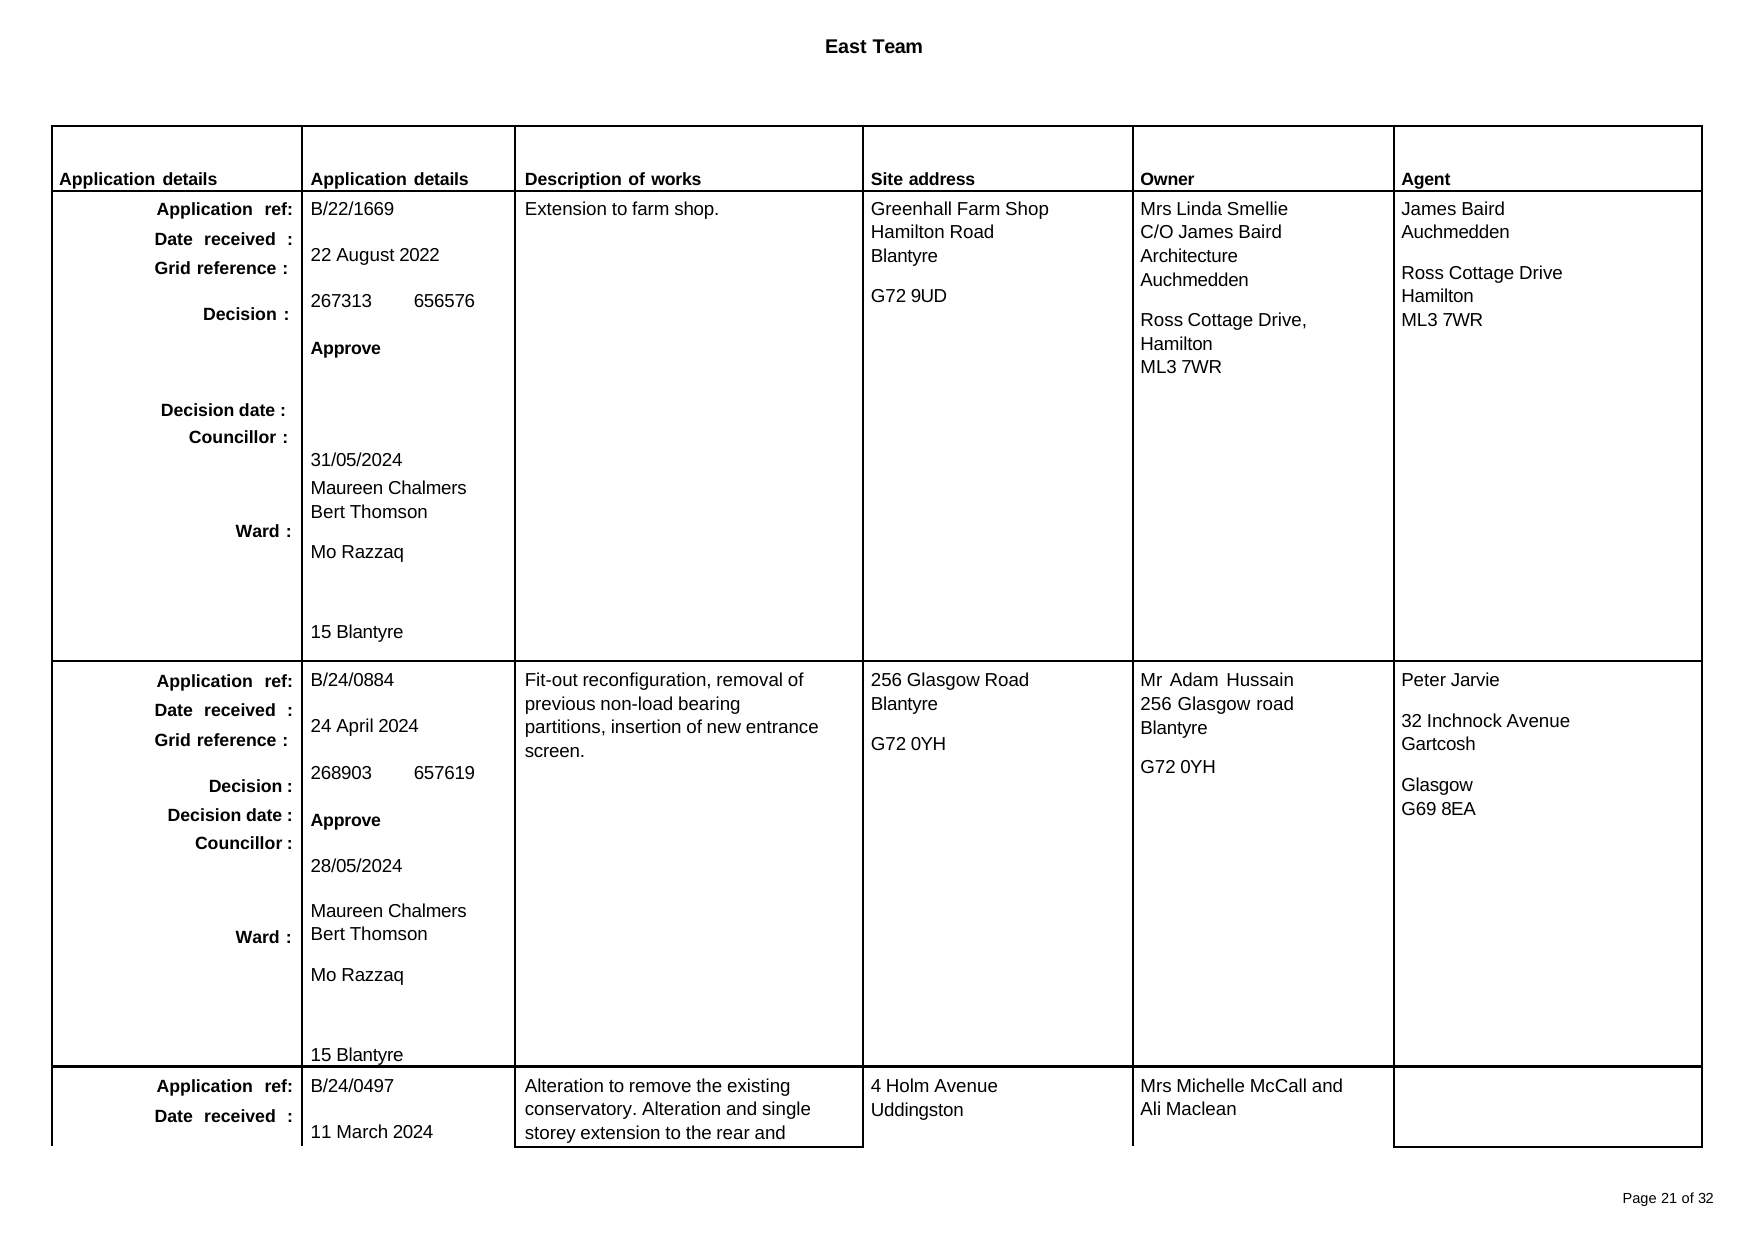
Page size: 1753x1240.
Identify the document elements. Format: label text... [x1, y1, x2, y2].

table_header Application details [303, 127, 514, 189]
table_cell Peter Jarvie 32 Inchnock Avenue Gartcosh Glasgow G69 8EA [1395, 662, 1701, 1065]
table_cell Greenhall Farm Shop Hamilton Road Blantyre G72 9UD [864, 192, 1132, 659]
table_header Agent [1395, 127, 1701, 189]
table_header Site address [864, 127, 1132, 189]
table_cell B/22/1669 22 August 2022 267313 656576 Approve 31/05/2024 Maureen Chalmers Bert Thomson Mo Razzaq 15 Blantyre [303, 192, 514, 659]
table_cell Mr Adam Hussain 256 Glasgow road Blantyre G72 0YH [1134, 662, 1393, 1065]
table_cell 256 Glasgow Road Blantyre G72 0YH [864, 662, 1132, 1065]
table_header Application details [53, 127, 301, 189]
table_cell Alteration to remove the existing conservatory. Alteration and single storey extension to the rear and [516, 1068, 862, 1146]
table_cell B/24/0497 11 March 2024 [303, 1068, 514, 1146]
table_header Description of works [516, 127, 862, 189]
table_cell Application ref: Date received : Grid reference : Decision : Decision date : Councillor : Ward : [53, 192, 301, 659]
table_cell Extension to farm shop. [516, 192, 862, 659]
table_cell 4 Holm Avenue Uddingston [864, 1068, 1132, 1146]
table_cell James Baird Auchmedden Ross Cottage Drive Hamilton ML3 7WR [1395, 192, 1701, 659]
table_cell Fit-out reconfiguration, removal of previous non-load bearing partitions, insertion of new entrance screen. [516, 662, 862, 1065]
table_cell Mrs Michelle McCall and Ali Maclean [1134, 1068, 1393, 1146]
table_cell [1395, 1068, 1701, 1146]
table_cell B/24/0884 24 April 2024 268903 657619 Approve 28/05/2024 Maureen Chalmers Bert Thomson Mo Razzaq 15 Blantyre [303, 662, 514, 1065]
table_cell Application ref: Date received : Grid reference : Decision : Decision date : Councillor : Ward : [53, 662, 301, 1065]
table_header Owner [1134, 127, 1393, 189]
table_cell Application ref: Date received : [53, 1068, 301, 1146]
table_cell Mrs Linda Smellie C/O James Baird Architecture Auchmedden Ross Cottage Drive, Hamilton ML3 7WR [1134, 192, 1393, 659]
